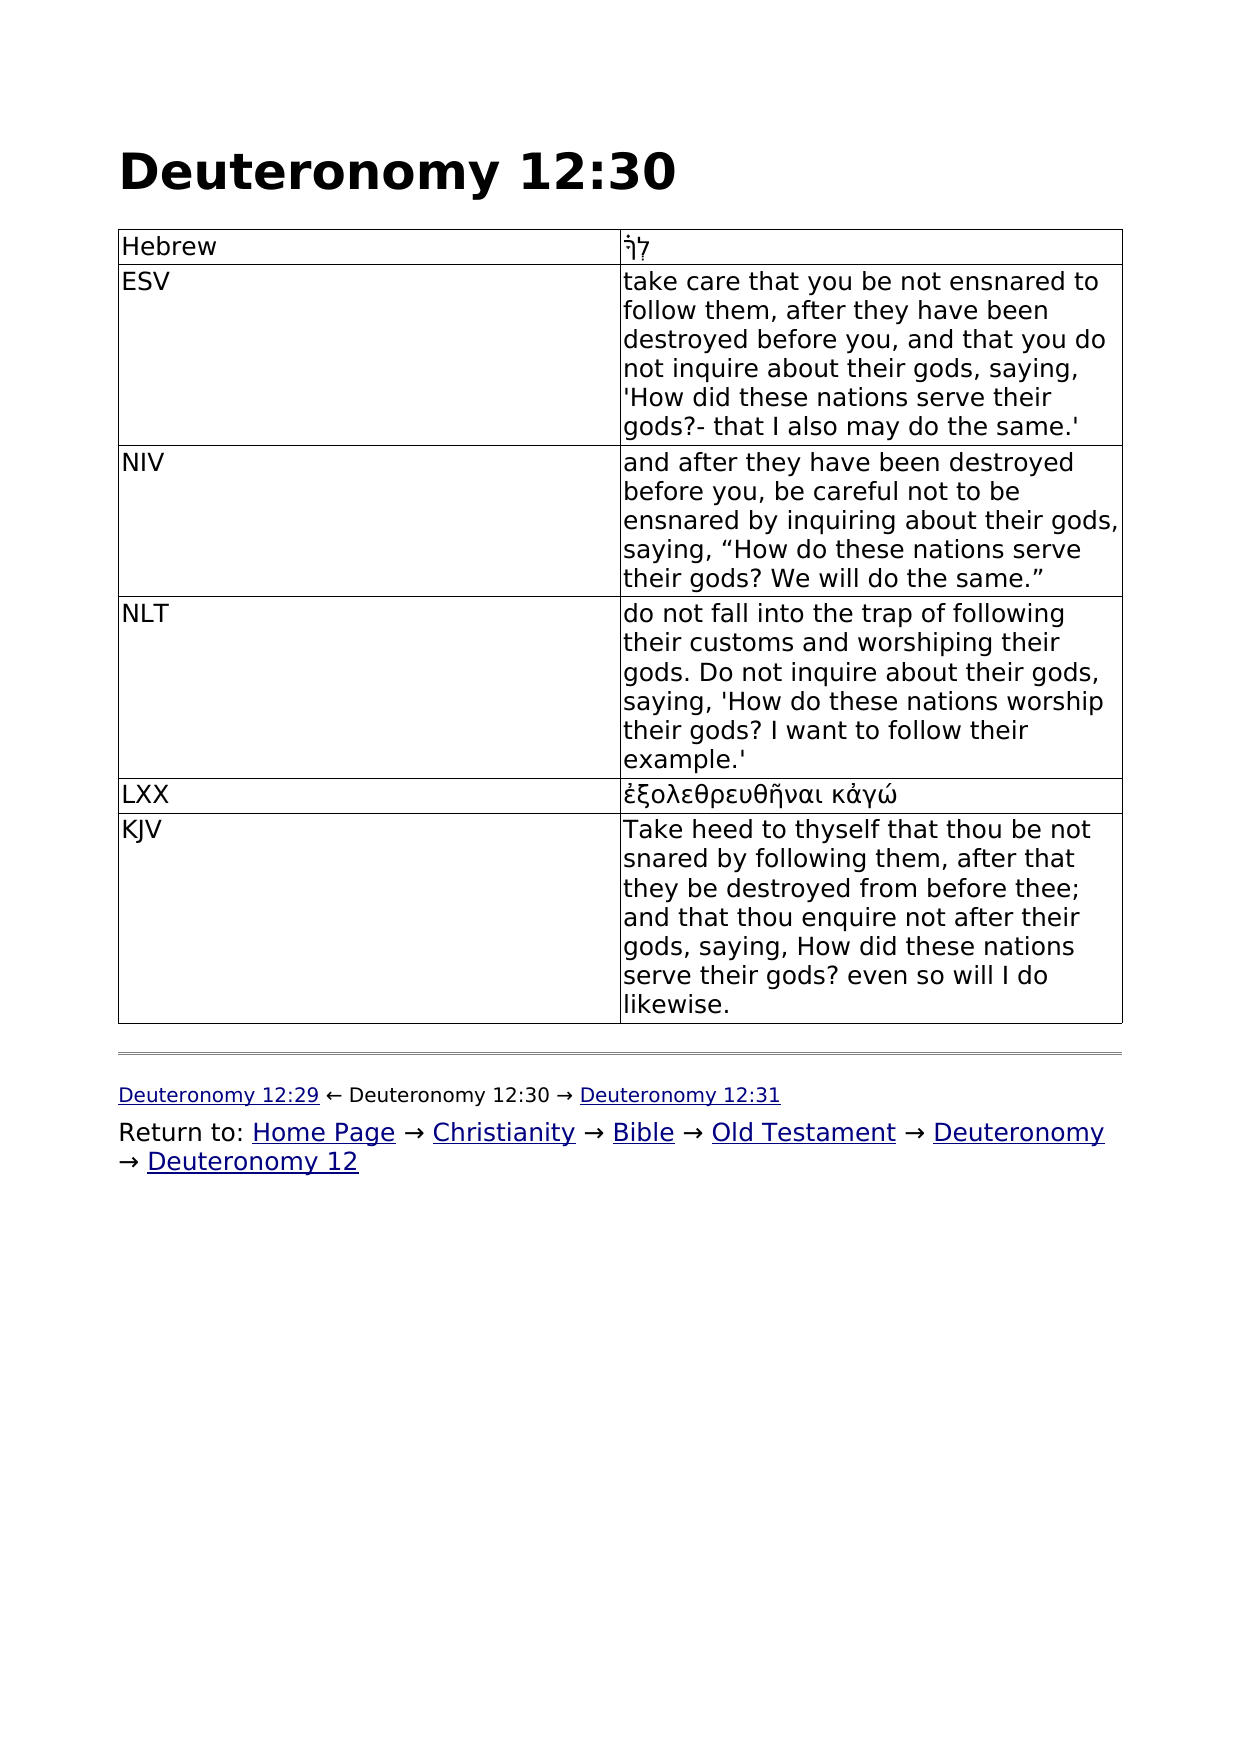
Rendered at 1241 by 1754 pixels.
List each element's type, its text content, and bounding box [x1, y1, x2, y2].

table_cell ESV [119, 265, 620, 445]
table_cell KJV [119, 814, 620, 1023]
table_cell NIV [119, 446, 620, 596]
table_cell Take heed to thyself that thou be not snared by following them, after that they be destroyed from before thee; and that thou enquire not after their gods, saying, How did these nations serve their gods? even so will I do likewise. [621, 814, 1122, 1023]
table_header Hebrew [119, 230, 620, 264]
table_cell LXX [119, 779, 620, 812]
subtitle Deuteronomy 12:30 [118, 143, 1122, 201]
table_cell take care that you be not ensnared to follow them, after they have been destroyed before you, and that you do not inquire about their gods, saying, 'How did these nations serve their gods?- that I also may do the same.' [621, 265, 1122, 445]
text Deuteronomy 12:29 ← Deuteronomy 12:30 → Deuteronomy 12:31 [118, 1084, 1122, 1118]
table_cell ἐξολεθρευθῆναι κἀγώ [621, 779, 1122, 812]
table_cell do not fall into the trap of following their customs and worshiping their gods. Do not inquire about their gods, saying, 'How do these nations worship their gods? I want to follow their example.' [621, 597, 1122, 777]
table_cell and after they have been destroyed before you, be careful not to be ensnared by inquiring about their gods, saying, “How do these nations serve their gods? We will do the same.” [621, 446, 1122, 596]
text Return to: Home Page → Christianity → Bible → Old Testament → Deuteronomy → Deuteronomy 12 [118, 1118, 1122, 1176]
table_header לְךָ֗ [621, 230, 1122, 264]
table_cell NLT [119, 597, 620, 777]
